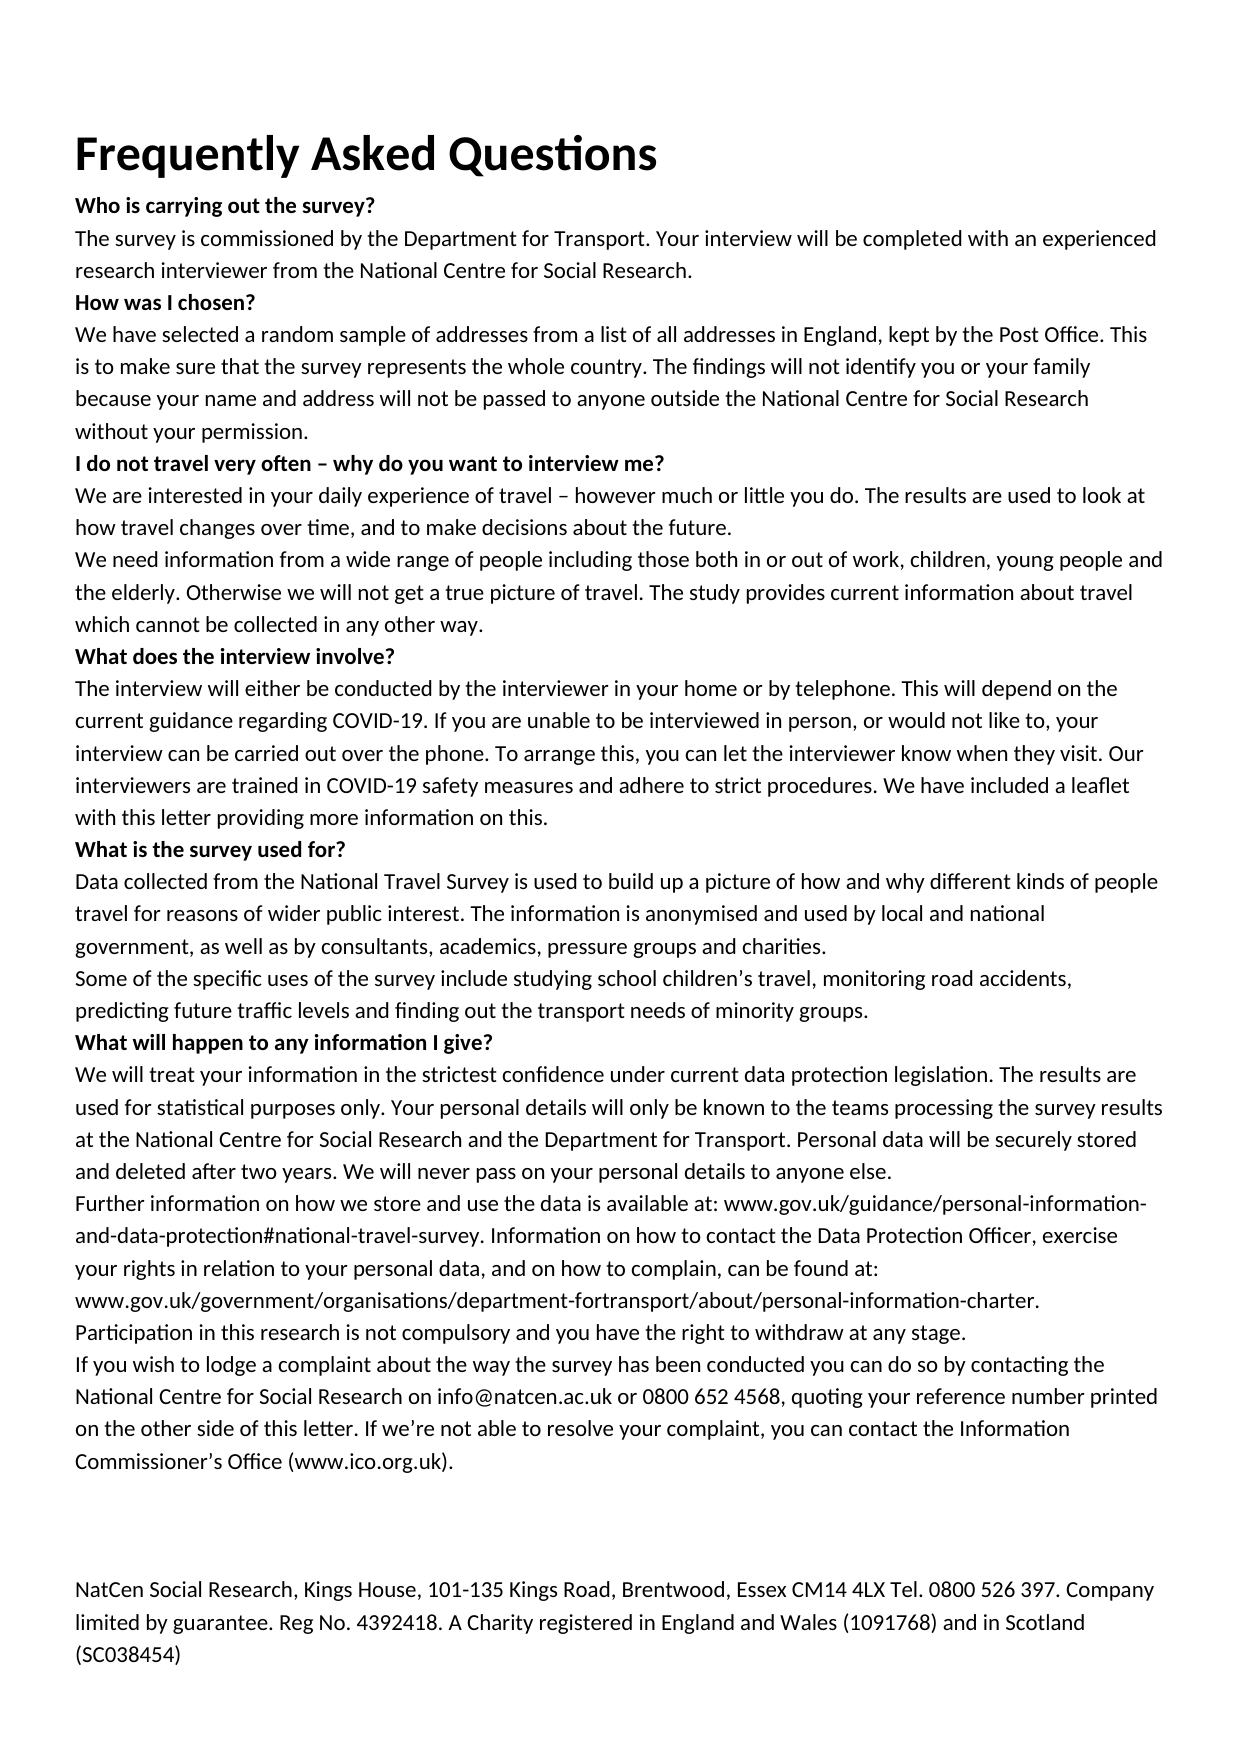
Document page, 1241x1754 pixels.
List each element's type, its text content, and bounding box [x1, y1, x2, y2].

text What does the interview involve? [75, 642, 1165, 670]
text The interview will either be conducted by the interviewer in your home or by telephone. This will depend on the current guidance regarding COVID-19. If you are unable to be interviewed in person, or would not like to, your interview can be carried out over the phone. To arrange this, you can let the interviewer know when they visit. Our interviewers are trained in COVID-19 safety measures and adhere to strict procedures. We have included a leaflet with this letter providing more information on this. [75, 674, 1165, 831]
text Data collected from the National Travel Survey is used to build up a picture of how and why different kinds of people travel for reasons of wider public interest. The information is anonymised and used by local and national government, as well as by consultants, academics, pressure groups and charities. [75, 867, 1165, 960]
text Who is carrying out the survey? [75, 191, 1165, 219]
text The survey is commissioned by the Department for Transport. Your interview will be completed with an experienced research interviewer from the National Centre for Social Research. [75, 224, 1165, 284]
text We are interested in your daily experience of travel – however much or little you do. The results are used to look at how travel changes over time, and to make decisions about the future. [75, 481, 1165, 541]
text We need information from a wide range of people including those both in or out of work, children, young people and the elderly. Otherwise we will not get a true picture of travel. The study provides current information about travel which cannot be collected in any other way. [75, 546, 1165, 638]
text Frequently Asked Questions [75, 121, 1165, 182]
text Some of the specific uses of the survey include studying school children’s travel, monitoring road accidents, predicting future traffic levels and finding out the transport needs of minority groups. [75, 964, 1165, 1024]
text We will treat your information in the strictest confidence under current data protection legislation. The results are used for statistical purposes only. Your personal details will only be known to the teams processing the survey results at the National Centre for Social Research and the Department for Transport. Personal data will be securely stored and deleted after two years. We will never pass on your personal details to anyone else. [75, 1061, 1165, 1185]
text We have selected a random sample of addresses from a list of all addresses in England, kept by the Post Office. This is to make sure that the survey represents the whole country. The findings will not identify you or your family because your name and address will not be passed to anyone outside the National Centre for Social Research without your permission. [75, 320, 1165, 445]
text Participation in this research is not compulsory and you have the right to withdraw at any stage. [75, 1318, 1165, 1346]
text NatCen Social Research, Kings House, 101-135 Kings Road, Brentwood, Essex CM14 4LX Tel. 0800 526 397. Company limited by guarantee. Reg No. 4392418. A Charity registered in England and Wales (1091768) and in Scotland (SC038454) [75, 1576, 1165, 1668]
text What is the survey used for? [75, 835, 1165, 863]
text If you wish to lodge a complaint about the way the survey has been conducted you can do so by contacting the National Centre for Social Research on info@natcen.ac.uk or 0800 652 4568, quoting your reference number printed on the other side of this letter. If we’re not able to resolve your complaint, you can contact the Information Commissioner’s Office (www.ico.org.uk). [75, 1350, 1165, 1475]
text How was I chosen? [75, 288, 1165, 316]
text Further information on how we store and use the data is available at: www.gov.uk/guidance/personal-information-and-data-protection#national-travel-survey. Information on how to contact the Data Protection Officer, exercise your rights in relation to your personal data, and on how to complain, can be found at: www.gov.uk/government/organisations/department-fortransport/about/personal-information-charter. [75, 1189, 1165, 1314]
text What will happen to any information I give? [75, 1028, 1165, 1056]
text I do not travel very often – why do you want to interview me? [75, 449, 1165, 477]
